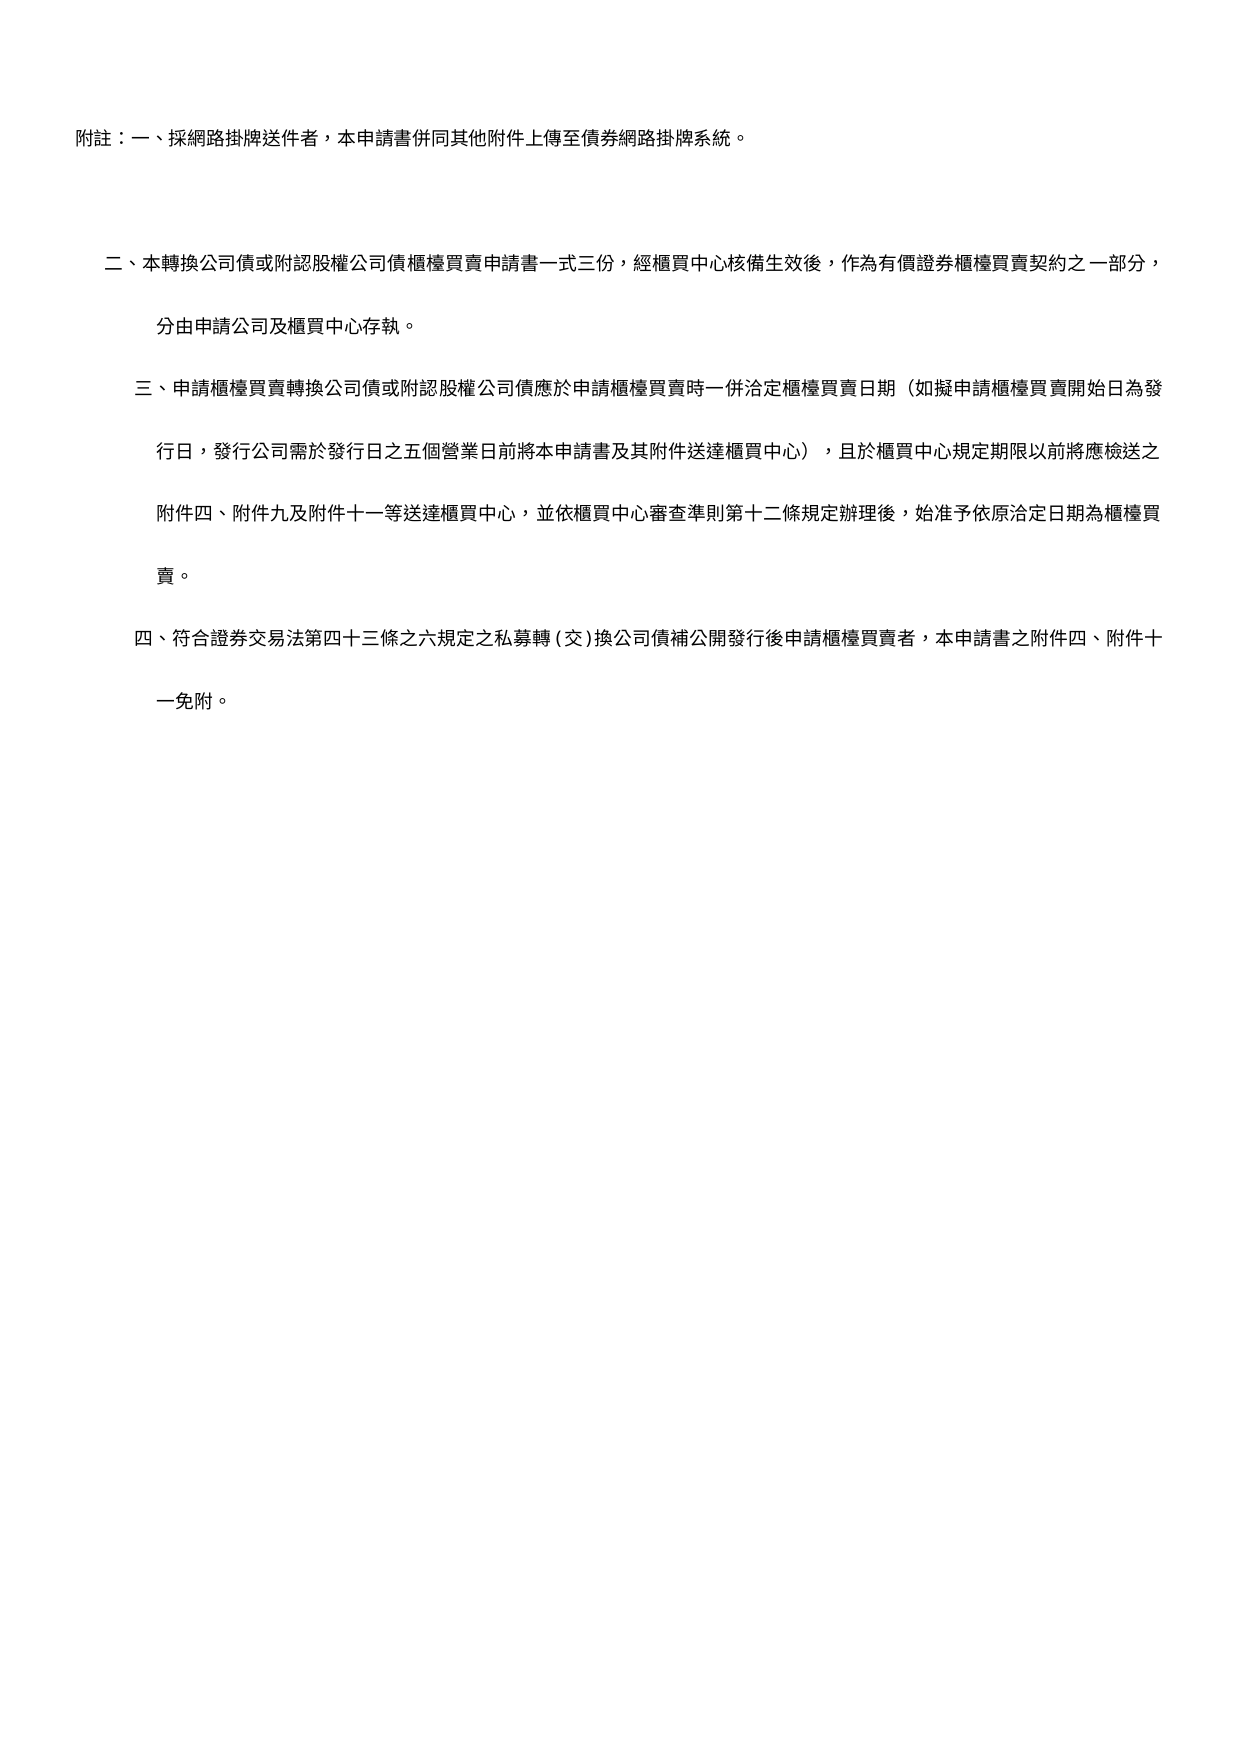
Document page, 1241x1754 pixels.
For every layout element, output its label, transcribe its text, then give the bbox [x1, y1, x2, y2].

text 附註：一、採網路掛牌送件者，本申請書併同其他附件上傳至債券網路掛牌系統。 [75, 96, 1165, 158]
text 四、符合證券交易法第四十三條之六規定之私募轉(交)換公司債補公開發行後申請櫃檯買賣者，本申請書之附件四、附件十一免附。 [134, 596, 1165, 721]
text 三、申請櫃檯買賣轉換公司債或附認股權公司債應於申請櫃檯買賣時一併洽定櫃檯買賣日期（如擬申請櫃檯買賣開始日為發行日，發行公司需於發行日之五個營業日前將本申請書及其附件送達櫃買中心），且於櫃買中心規定期限以前將應檢送之附件四、附件九及附件十一等送達櫃買中心，並依櫃買中心審查準則第十二條規定辦理後，始准予依原洽定日期為櫃檯買賣。 [134, 346, 1165, 596]
text 二、本轉換公司債或附認股權公司債櫃檯買賣申請書一式三份，經櫃買中心核備生效後，作為有價證券櫃檯買賣契約之一部分，分由申請公司及櫃買中心存執。 [75, 221, 1165, 346]
